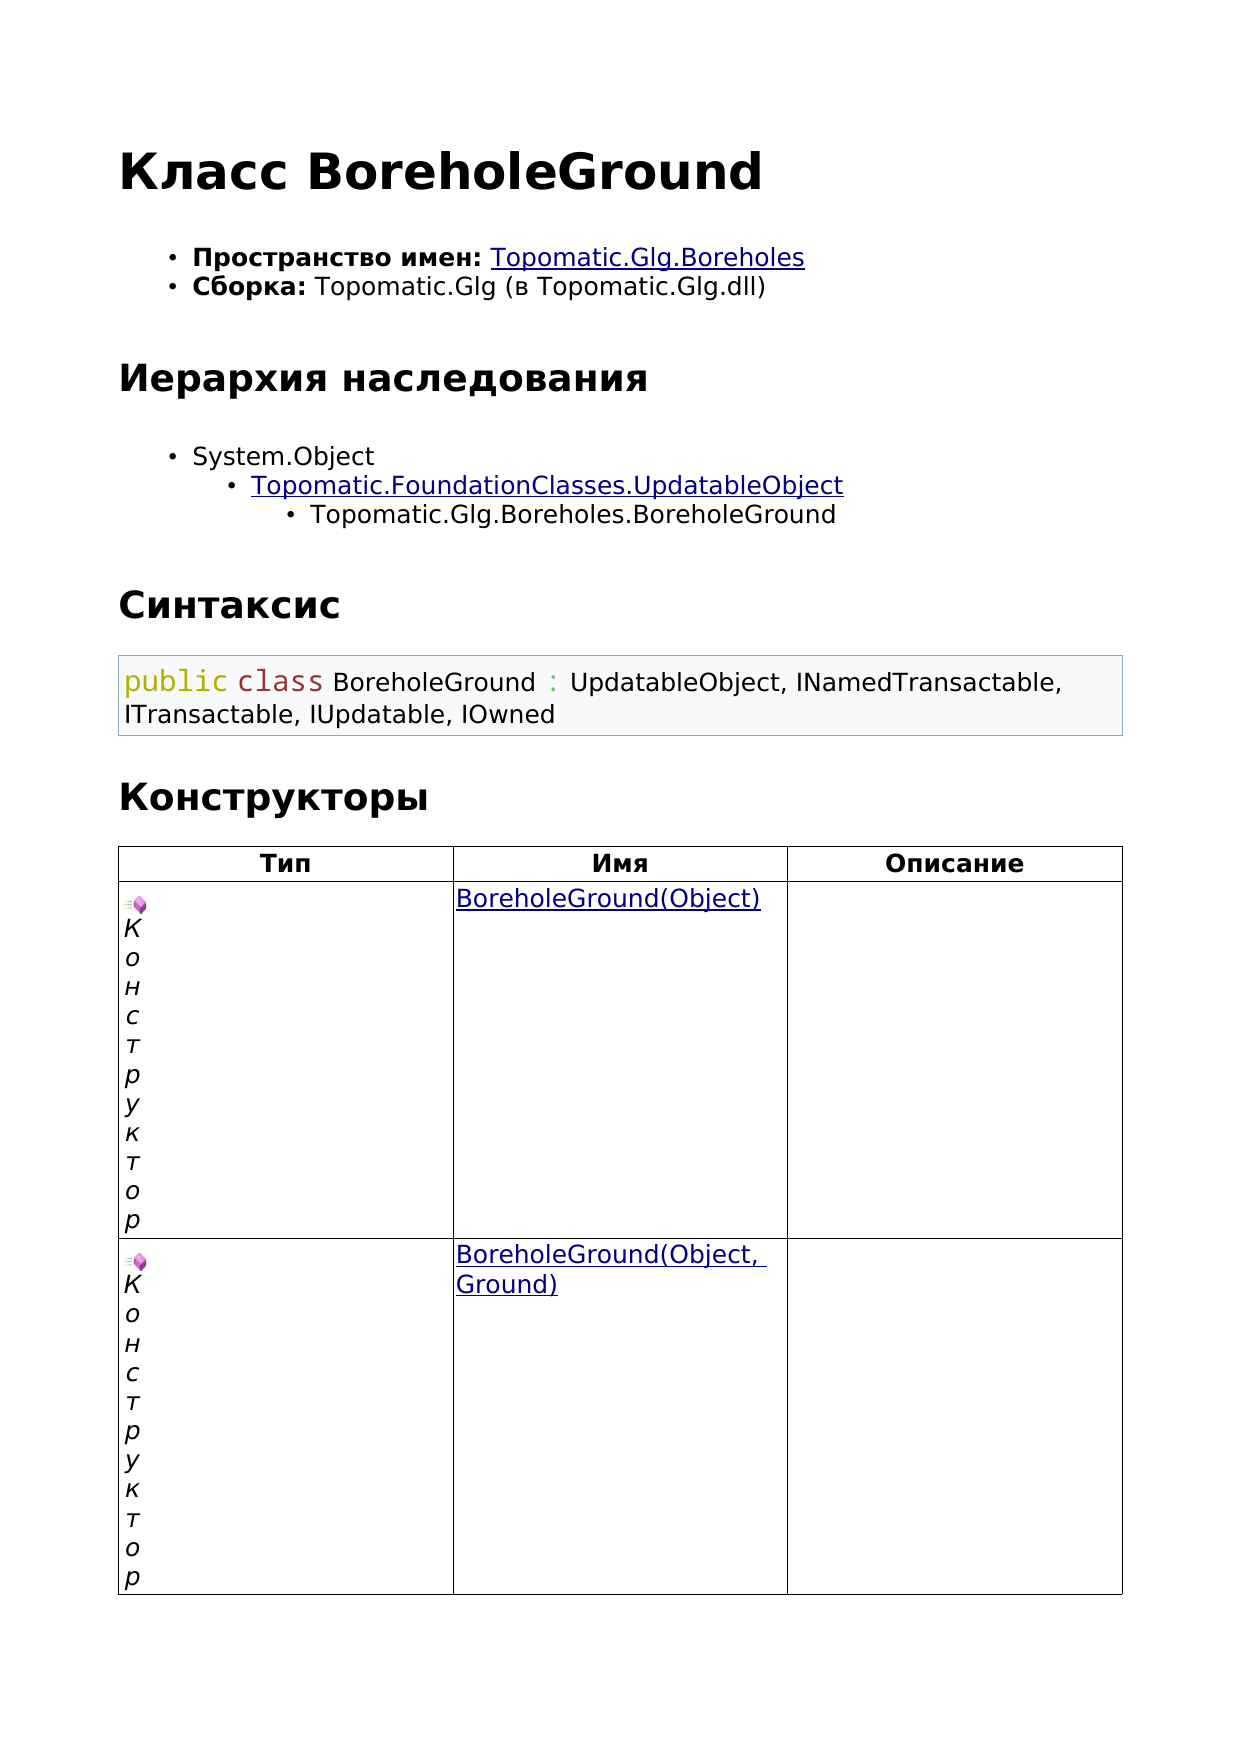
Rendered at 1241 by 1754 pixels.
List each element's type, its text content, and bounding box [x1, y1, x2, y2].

list System.Object [177, 442, 1122, 471]
table_cell BoreholeGround(Object, Ground) [454, 1239, 787, 1594]
table_cell [119, 882, 453, 1238]
table_cell [788, 882, 1122, 1238]
table_cell BoreholeGround(Object) [454, 882, 787, 1238]
table_cell [119, 1239, 453, 1594]
table_header Описание [788, 847, 1122, 881]
list Topomatic.FoundationClasses.UpdatableObject [236, 471, 1122, 500]
table_header public class BoreholeGround : UpdatableObject, INamedTransactable, ITransactable, IUpdatable, IOwned [119, 656, 1122, 735]
table_cell [788, 1239, 1122, 1594]
picture [121, 896, 147, 914]
subtitle Конструкторы [118, 775, 1122, 819]
picture [121, 1253, 147, 1271]
list Сборка: Topomatic.Glg (в Topomatic.Glg.dll) [177, 272, 1122, 302]
table_header Имя [454, 847, 787, 881]
subtitle Класс BoreholeGround [118, 143, 1122, 201]
subtitle Синтаксис [118, 584, 1122, 627]
list Topomatic.Glg.Boreholes.BoreholeGround [295, 500, 1122, 529]
list Пространство имен: Topomatic.Glg.Boreholes [177, 243, 1122, 272]
table_header Тип [119, 847, 453, 881]
subtitle Иерархия наследования [118, 356, 1122, 400]
